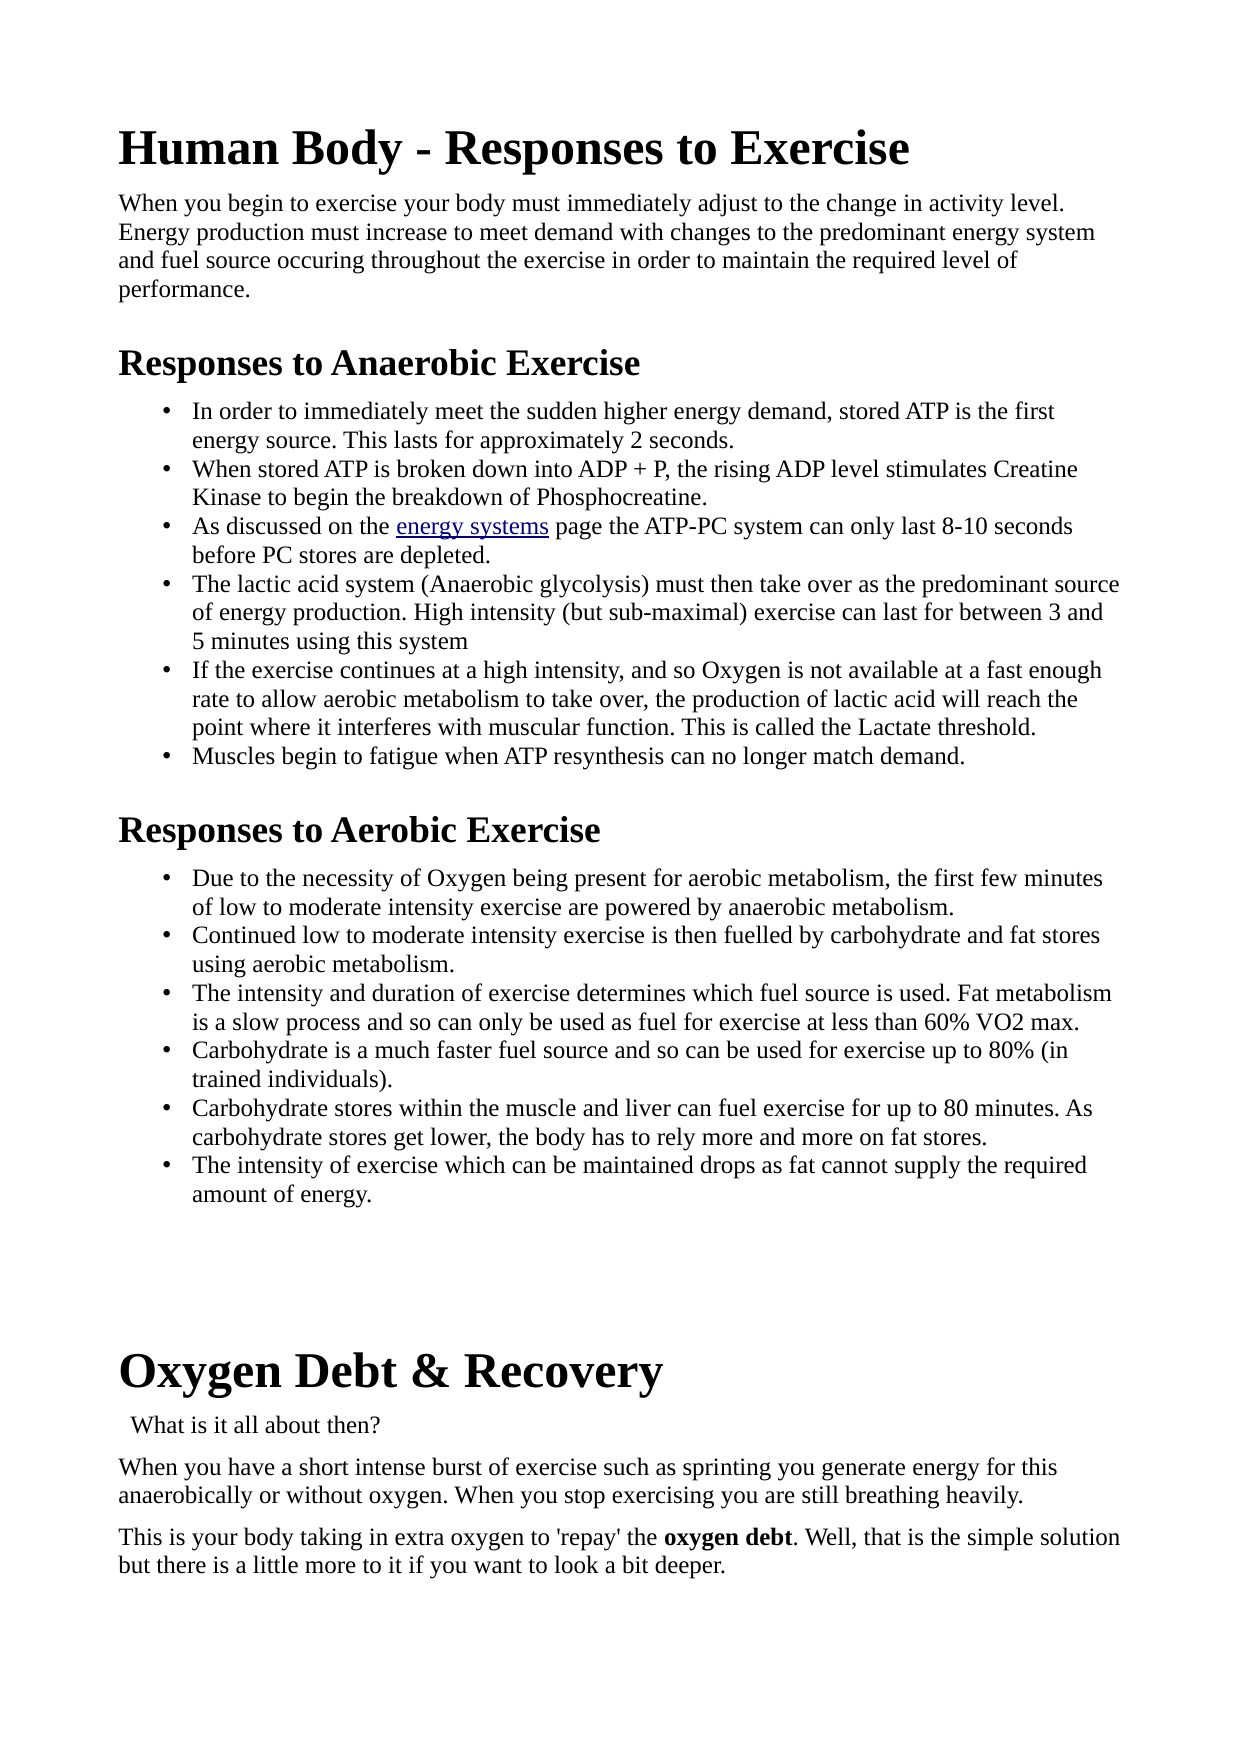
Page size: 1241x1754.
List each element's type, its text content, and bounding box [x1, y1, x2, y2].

list In order to immediately meet the sudden higher energy demand, stored ATP is the first energy source. This lasts for approximately 2 seconds. [162, 396, 1122, 454]
list If the exercise continues at a high intensity, and so Oxygen is not available at a fast enough rate to allow aerobic metabolism to take over, the production of lactic acid will reach the point where it interferes with muscular function. This is called the Lactate threshold. [162, 655, 1122, 741]
list The lactic acid system (Anaerobic glycolysis) must then take over as the predominant source of energy production. High intensity (but sub-maximal) exercise can last for between 3 and 5 minutes using this system [162, 569, 1122, 655]
list Carbohydrate is a much faster fuel source and so can be used for exercise up to 80% (in trained individuals). [162, 1036, 1122, 1093]
text What is it all about then? [118, 1411, 1122, 1439]
subtitle Human Body - Responses to Exercise [118, 118, 1122, 176]
list As discussed on the energy systems page the ATP-PC system can only last 8-10 seconds before PC stores are depleted. [162, 511, 1122, 569]
list Due to the necessity of Oxygen being present for aerobic metabolism, the first few minutes of low to moderate intensity exercise are powered by anaerobic metabolism. [162, 863, 1122, 921]
list The intensity of exercise which can be maintained drops as fat cannot supply the required amount of energy. [162, 1151, 1122, 1208]
subtitle Responses to Aerobic Exercise [118, 807, 1122, 851]
list Carbohydrate stores within the muscle and liver can fuel exercise for up to 80 minutes. As carbohydrate stores get lower, the body has to rely more and more on fat stores. [162, 1093, 1122, 1151]
text This is your body taking in extra oxygen to 'repay' the oxygen debt. Well, that is the simple solution but there is a little more to it if you want to look a bit deeper. [118, 1522, 1122, 1579]
list Muscles begin to fatigue when ATP resynthesis can no longer match demand. [162, 741, 1122, 770]
list Continued low to moderate intensity exercise is then fuelled by carbohydrate and fat stores using aerobic metabolism. [162, 921, 1122, 978]
list The intensity and duration of exercise determines which fuel source is used. Fat metabolism is a slow process and so can only be used as fuel for exercise at less than 60% VO2 max. [162, 978, 1122, 1036]
subtitle Oxygen Debt & Recovery [118, 1341, 1122, 1398]
subtitle Responses to Anaerobic Exercise [118, 341, 1122, 384]
list When stored ATP is broken down into ADP + P, the rising ADP level stimulates Creatine Kinase to begin the breakdown of Phosphocreatine. [162, 454, 1122, 511]
text When you have a short intense burst of exercise such as sprinting you generate energy for this anaerobically or without oxygen. When you stop exercising you are still breathing heavily. [118, 1452, 1122, 1509]
text When you begin to exercise your body must immediately adjust to the change in activity level. Energy production must increase to meet demand with changes to the predominant energy system and fuel source occuring throughout the exercise in order to maintain the required level of performance. [118, 188, 1122, 303]
